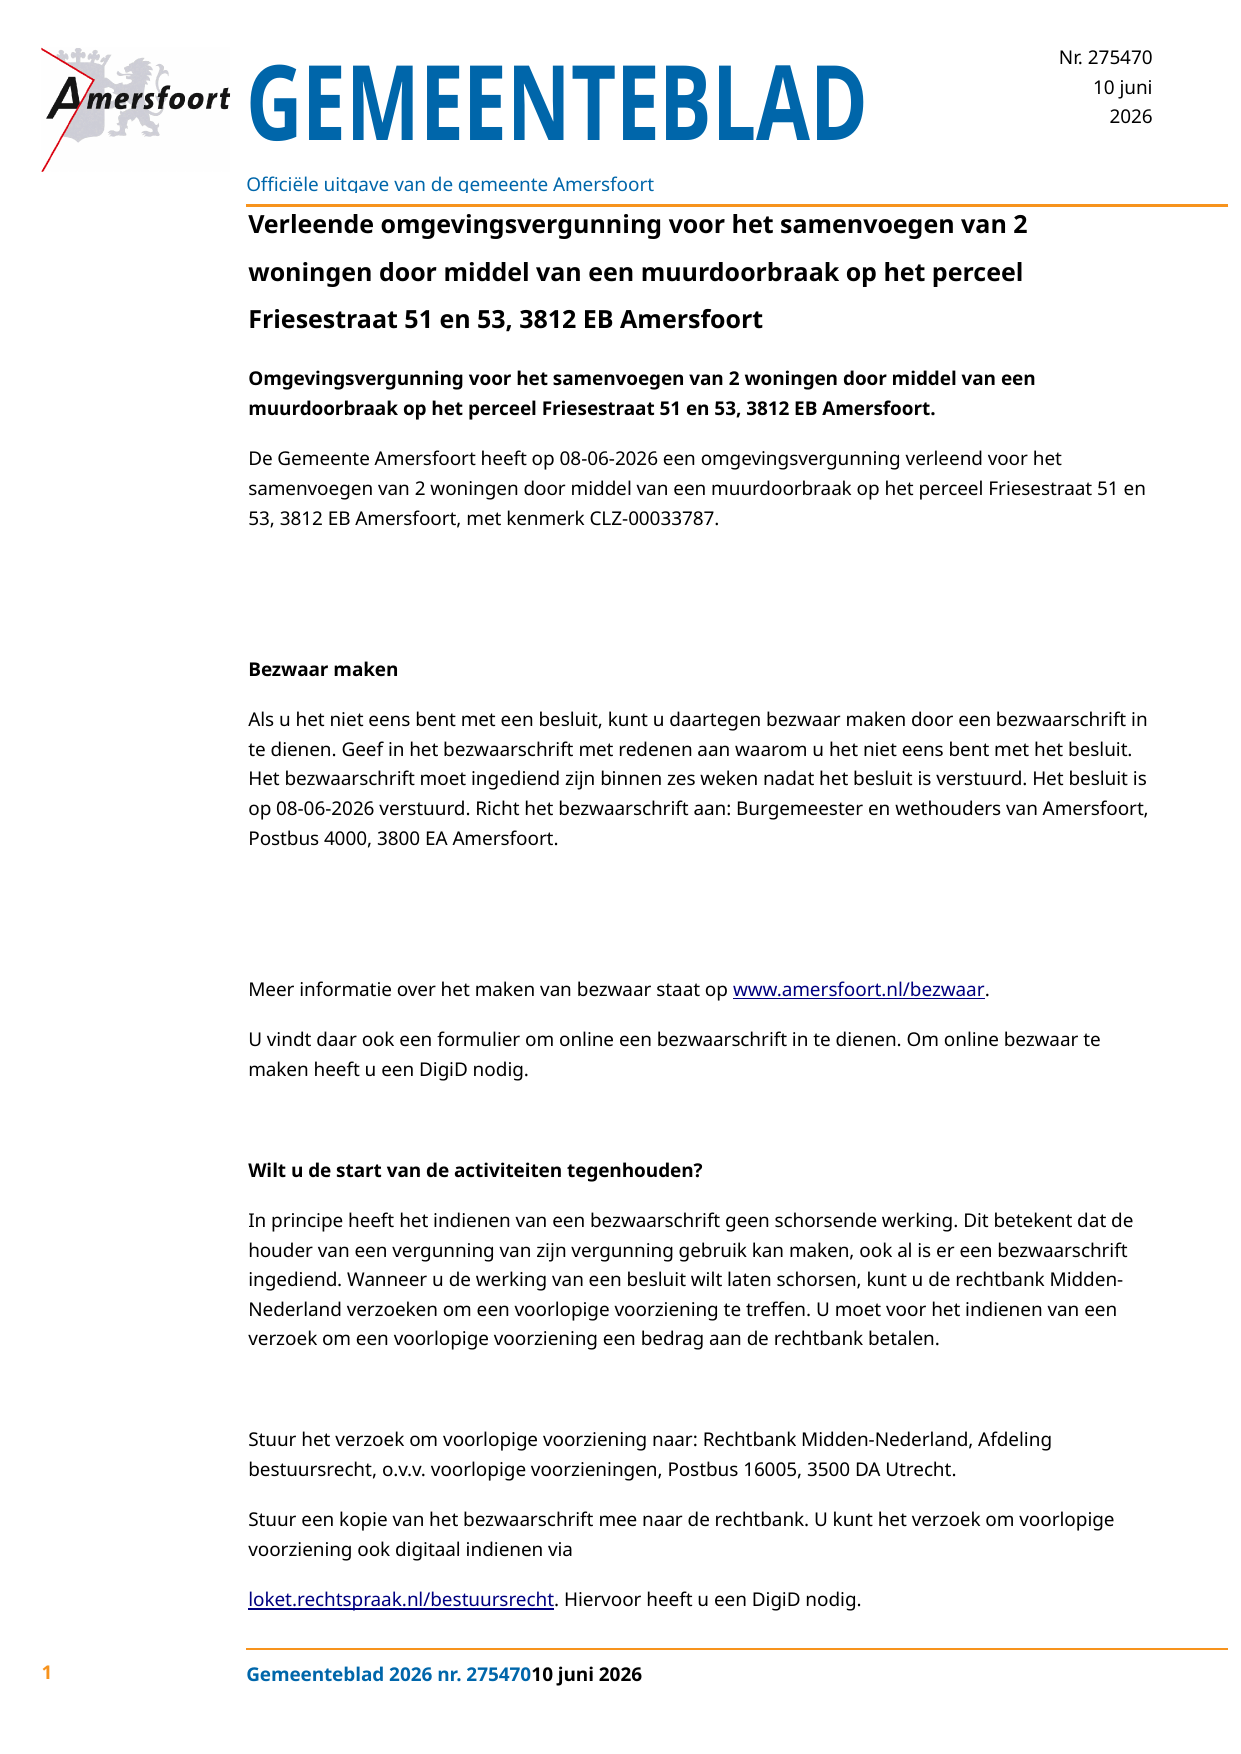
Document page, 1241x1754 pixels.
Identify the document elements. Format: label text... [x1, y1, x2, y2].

text Meer informatie over het maken van bezwaar staat op www.amersfoort.nl/bezwaar. [248, 976, 1152, 1002]
text loket.rechtspraak.nl/bestuursrecht. Hiervoor heeft u een DigiD nodig. [248, 1586, 1152, 1612]
text In principe heeft het indienen van een bezwaarschrift geen schorsende werking. Dit betekent dat de houder van een vergunning van zijn vergunning gebruik kan maken, ook al is er een bezwaarschrift ingediend. Wanneer u de werking van een besluit wilt laten schorsen, kunt u de rechtbank Midden-Nederland verzoeken om een voorlopige voorziening te treffen. U moet voor het indienen van een verzoek om een voorlopige voorziening een bedrag aan de rechtbank betalen. [248, 1207, 1152, 1351]
text De Gemeente Amersfoort heeft op 08-06-2026 een omgevingsvergunning verleend voor het samenvoegen van 2 woningen door middel van een muurdoorbraak op het perceel Friesestraat 51 en 53, 3812 EB Amersfoort, met kenmerk CLZ-00033787. [248, 446, 1152, 530]
text U vindt daar ook een formulier om online een bezwaarschrift in te dienen. Om online bezwaar te maken heeft u een DigiD nodig. [248, 1026, 1152, 1082]
text Als u het niet eens bent met een besluit, kunt u daartegen bezwaar maken door een bezwaarschrift in te dienen. Geef in het bezwaarschrift met redenen aan waarom u het niet eens bent met het besluit. Het bezwaarschrift moet ingediend zijn binnen zes weken nadat het besluit is verstuurd. Het besluit is op 08-06-2026 verstuurd. Richt het bezwaarschrift aan: Burgemeester en wethouders van Amersfoort, Postbus 4000, 3800 EA Amersfoort. [248, 706, 1152, 850]
picture [41, 47, 231, 172]
text Stuur een kopie van het bezwaarschrift mee naar de rechtbank. U kunt het verzoek om voorlopige voorziening ook digitaal indienen via [248, 1506, 1152, 1562]
text Wilt u de start van de activiteiten tegenhouden? [248, 1157, 1152, 1182]
text Stuur het verzoek om voorlopige voorziening naar: Rechtbank Midden-Nederland, Afdeling bestuursrecht, o.v.v. voorlopige voorzieningen, Postbus 16005, 3500 DA Utrecht. [248, 1426, 1152, 1482]
text Verleende omgevingsvergunning voor het samenvoegen van 2 woningen door middel van een muurdoorbraak op het perceel Friesestraat 51 en 53, 3812 EB Amersfoort [248, 207, 1152, 336]
text Bezwaar maken [248, 656, 1152, 682]
text Omgevingsvergunning voor het samenvoegen van 2 woningen door middel van een muurdoorbraak op het perceel Friesestraat 51 en 53, 3812 EB Amersfoort. [248, 366, 1152, 421]
